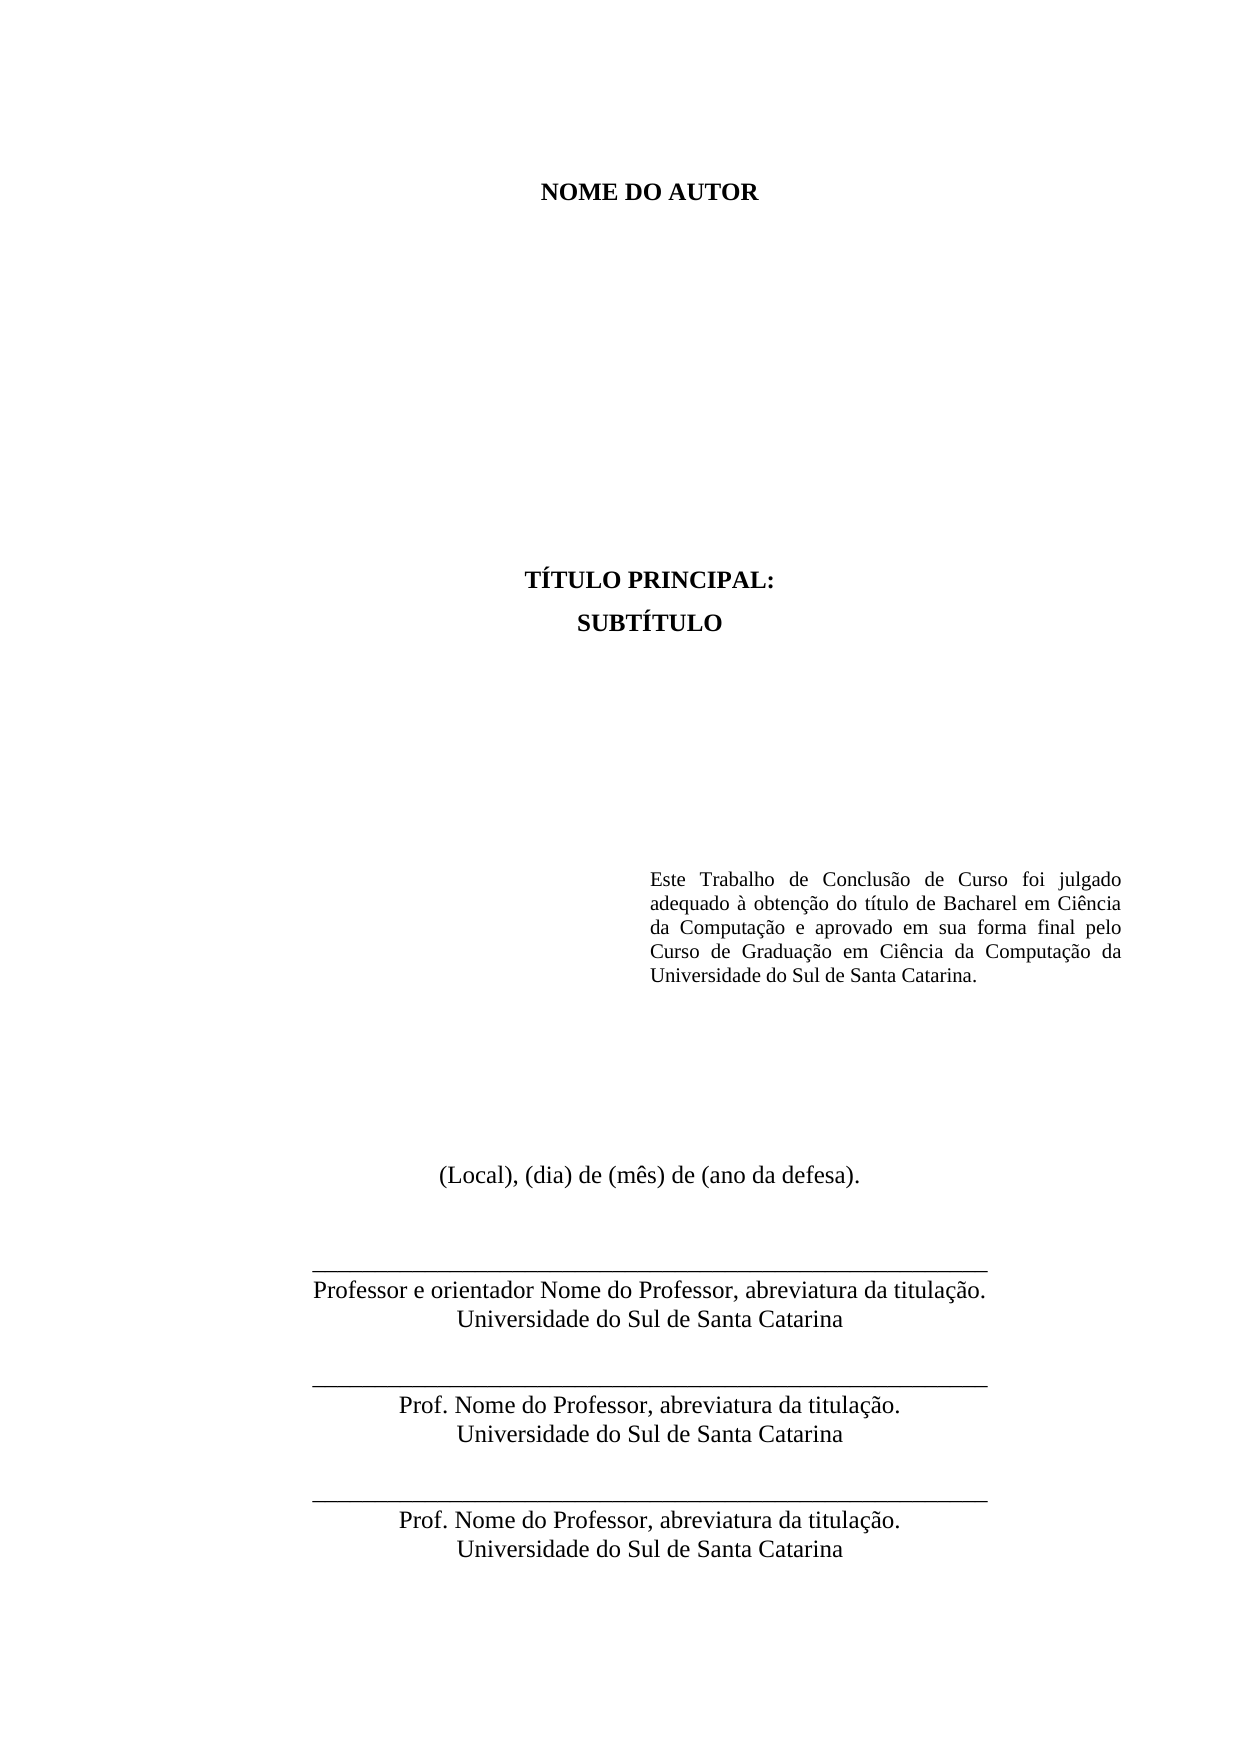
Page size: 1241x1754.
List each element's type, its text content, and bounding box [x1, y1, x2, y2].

text Prof. Nome do Professor, abreviatura da titulação. [177, 1505, 1122, 1534]
text Professor e orientador Nome do Professor, abreviatura da titulação. [177, 1275, 1122, 1304]
text subtítulo [177, 608, 1122, 637]
text ______________________________________________________ [177, 1476, 1122, 1505]
text Universidade do Sul de Santa Catarina [177, 1419, 1122, 1447]
text Universidade do Sul de Santa Catarina [177, 1534, 1122, 1562]
text Universidade do Sul de Santa Catarina [177, 1304, 1122, 1332]
text ______________________________________________________ [177, 1246, 1122, 1275]
text ______________________________________________________ [177, 1361, 1122, 1390]
text Este Trabalho de Conclusão de Curso foi julgado adequado à obtenção do título de Bacharel em Ciência da Computação e aprovado em sua forma final pelo Curso de Graduação em Ciência da Computação da Universidade do Sul de Santa Catarina. [650, 867, 1122, 987]
text Prof. Nome do Professor, abreviatura da titulação. [177, 1390, 1122, 1419]
text Nome do autor [177, 177, 1122, 206]
text (Local), (dia) de (mês) de (ano da defesa). [177, 1160, 1122, 1189]
text título principal: [177, 565, 1122, 594]
